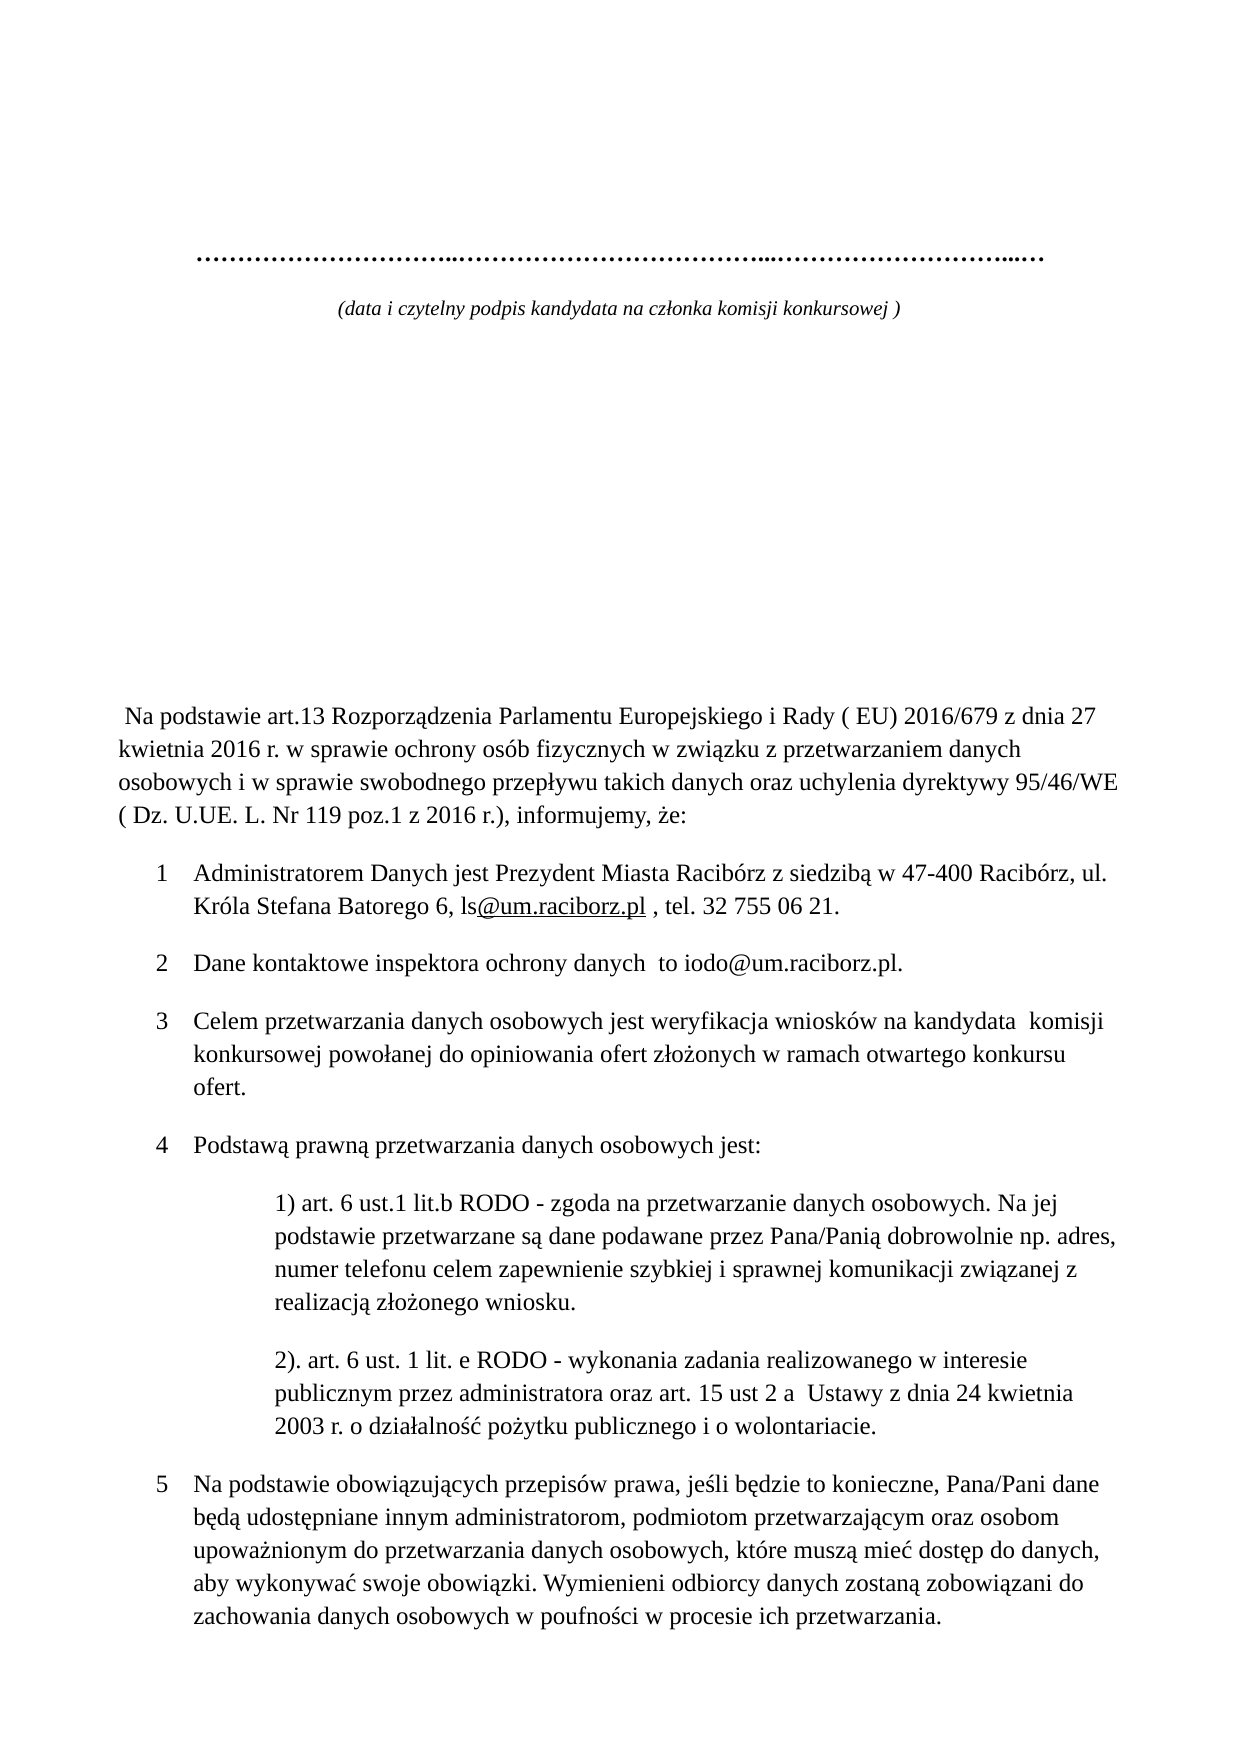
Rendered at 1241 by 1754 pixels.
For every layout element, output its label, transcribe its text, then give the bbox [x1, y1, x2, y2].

list Dane kontaktowe inspektora ochrony danych to iodo@um.raciborz.pl. [156, 948, 1122, 977]
list Podstawą prawną przetwarzania danych osobowych jest: [156, 1130, 1122, 1159]
list Administratorem Danych jest Prezydent Miasta Racibórz z siedzibą w 47-400 Racibórz, ul. Króla Stefana Batorego 6, ls@um.raciborz.pl , tel. 32 755 06 21. [156, 858, 1122, 919]
text 1) art. 6 ust.1 lit.b RODO - zgoda na przetwarzanie danych osobowych. Na jej podstawie przetwarzane są dane podawane przez Pana/Panią dobrowolnie np. adres, numer telefonu celem zapewnienie szybkiej i sprawnej komunikacji związanej z realizacją złożonego wniosku. [274, 1188, 1122, 1316]
text 2). art. 6 ust. 1 lit. e RODO - wykonania zadania realizowanego w interesie publicznym przez administratora oraz art. 15 ust 2 a Ustawy z dnia 24 kwietnia 2003 r. o działalność pożytku publicznego i o wolontariacie. [274, 1345, 1122, 1440]
list Celem przetwarzania danych osobowych jest weryfikacja wniosków na kandydata komisji konkursowej powołanej do opiniowania ofert złożonych w ramach otwartego konkursu ofert. [156, 1006, 1122, 1101]
text (data i czytelny podpis kandydata na członka komisji konkursowej ) [118, 296, 1122, 319]
text …………………………..………………………………...………………………...… [118, 238, 1122, 266]
list Na podstawie obowiązujących przepisów prawa, jeśli będzie to konieczne, Pana/Pani dane będą udostępniane innym administratorom, podmiotom przetwarzającym oraz osobom upoważnionym do przetwarzania danych osobowych, które muszą mieć dostęp do danych, aby wykonywać swoje obowiązki. Wymienieni odbiorcy danych zostaną zobowiązani do zachowania danych osobowych w poufności w procesie ich przetwarzania. [156, 1469, 1122, 1629]
text Na podstawie art.13 Rozporządzenia Parlamentu Europejskiego i Rady ( EU) 2016/679 z dnia 27 kwietnia 2016 r. w sprawie ochrony osób fizycznych w związku z przetwarzaniem danych osobowych i w sprawie swobodnego przepływu takich danych oraz uchylenia dyrektywy 95/46/WE ( Dz. U.UE. L. Nr 119 poz.1 z 2016 r.), informujemy, że: [118, 701, 1122, 829]
